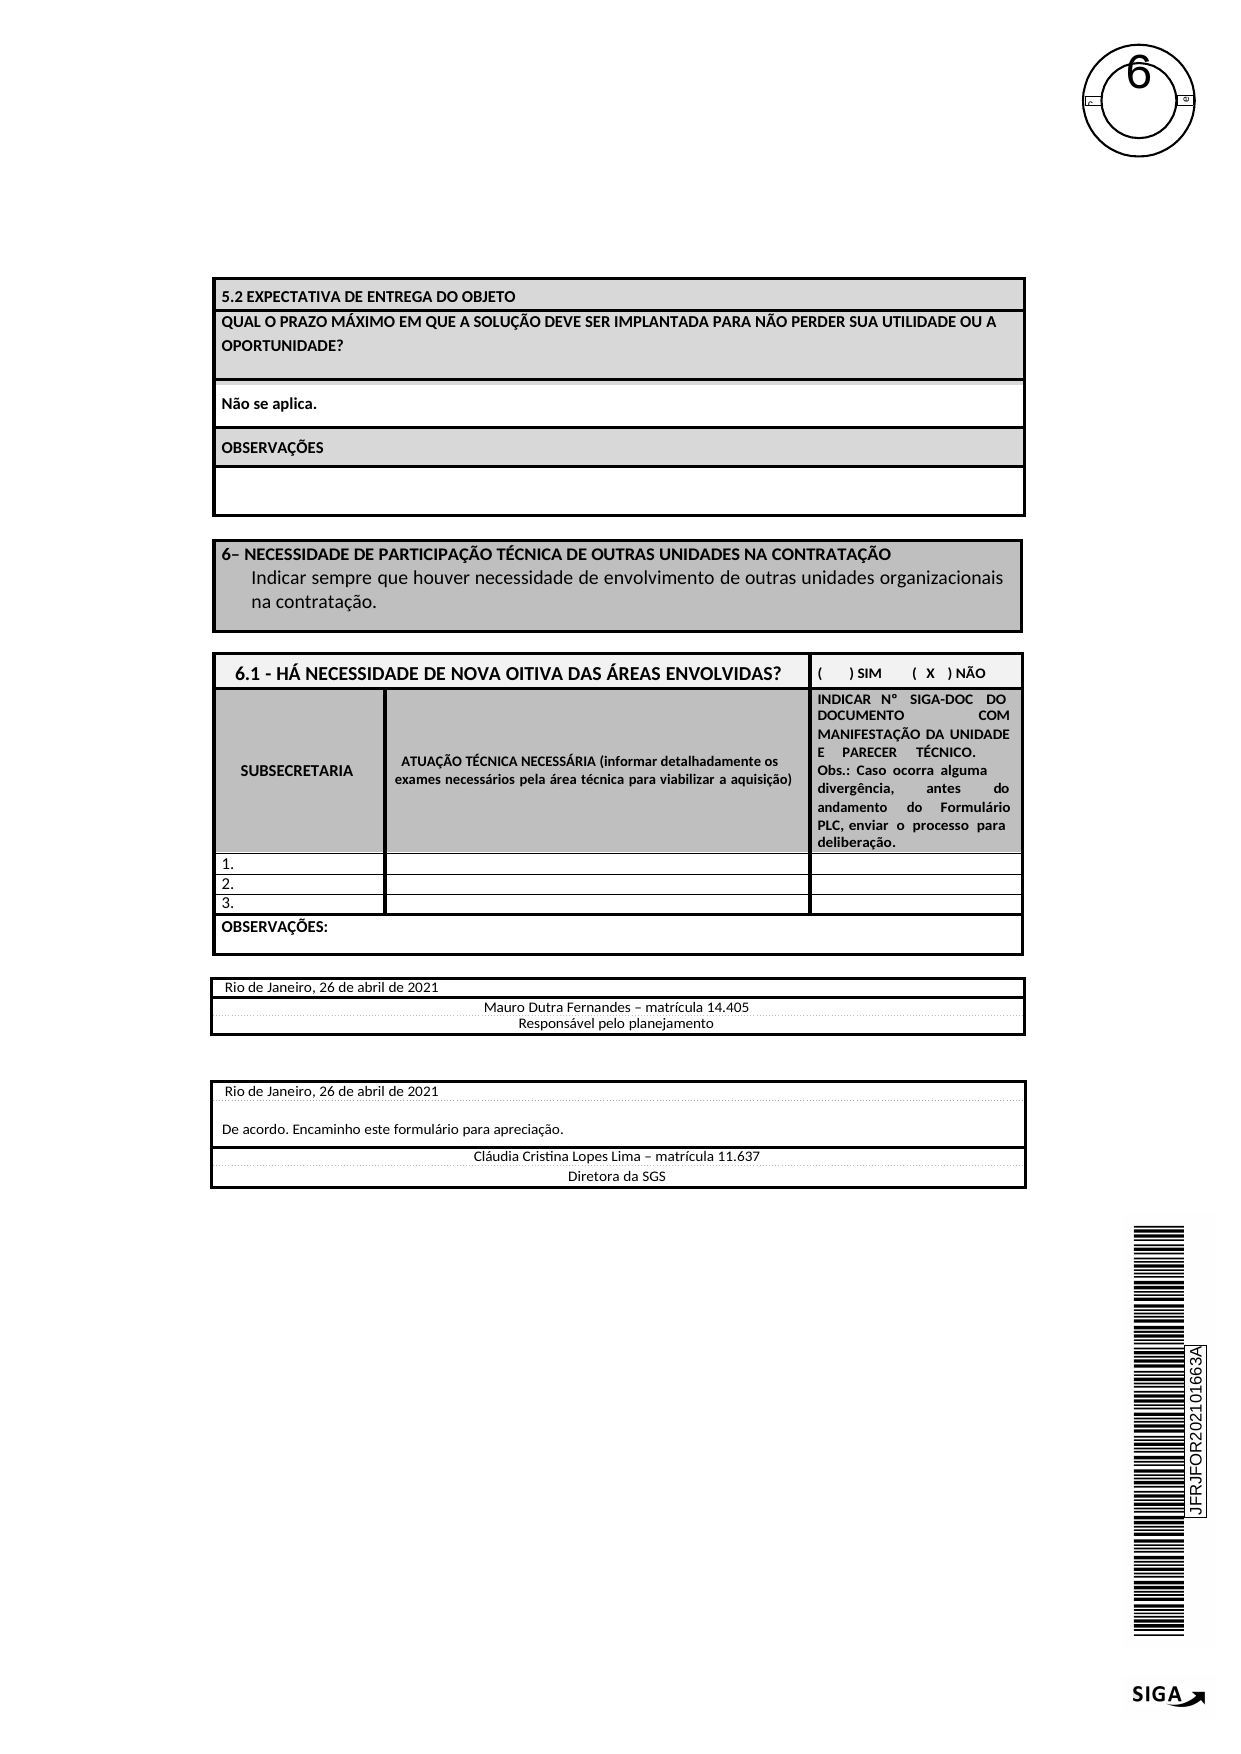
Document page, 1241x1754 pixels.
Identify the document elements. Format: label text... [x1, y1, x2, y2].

table_cell E PARECER TÉCNICO. Obs.: Caso ocorra alguma divergência, antes do [812, 744, 1021, 799]
table_cell ATUAÇÃO TÉCNICA NECESSÁRIA (informar detalhadamente os exames necessários pela área técnica para viabilizar a aquisição) [387, 744, 808, 799]
table_cell OBSERVAÇÕES [216, 429, 1023, 465]
table_cell [387, 799, 808, 818]
table_cell [387, 895, 808, 913]
table_cell [387, 726, 808, 744]
table_cell [216, 818, 383, 836]
table_cell [387, 875, 808, 893]
table_cell [812, 854, 1021, 874]
table_cell [216, 468, 1023, 514]
table_cell [387, 690, 808, 708]
table_cell QUAL O PRAZO MÁXIMO EM QUE A SOLUÇÃO DEVE SER IMPLANTADA PARA NÃO PERDER SUA UTILIDADE OU A OPORTUNIDADE? [216, 312, 1023, 377]
table_cell Mauro Dutra Fernandes – matrícula 14.405 [213, 999, 1023, 1015]
table_header Rio de Janeiro, 26 de abril de 2021 [213, 980, 1023, 996]
table_header 6– NECESSIDADE DE PARTICIPAÇÃO TÉCNICA DE OUTRAS UNIDADES NA CONTRATAÇÃO Indicar sempre que houver necessidade de envolvimento de outras unidades organizacionais na contratação. [216, 542, 1020, 630]
table_cell [387, 708, 808, 726]
text JFRJFOR202101663A [1186, 1346, 1206, 1515]
table_header 5.2 EXPECTATIVA DE ENTREGA DO OBJETO [216, 280, 1023, 308]
table_cell INDICAR Nº SIGA-DOC DO [812, 690, 1021, 708]
table_cell 3. [216, 895, 383, 913]
table_cell 1. [216, 854, 383, 874]
table_cell [387, 818, 808, 836]
table_cell SUBSECRETARIA [216, 744, 383, 799]
table_cell MANIFESTAÇÃO DA UNIDADE [812, 726, 1021, 744]
table_cell andamento do Formulário [812, 799, 1021, 818]
table_cell OBSERVAÇÕES: [216, 916, 1021, 953]
table_cell [812, 875, 1021, 893]
table_cell [216, 726, 383, 744]
table_header Rio de Janeiro, 26 de abril de 2021 [213, 1083, 1024, 1100]
table_cell Responsável pelo planejamento [213, 1015, 1023, 1033]
table_cell Diretora da SGS [213, 1165, 1024, 1186]
table_cell deliberação. [812, 836, 1021, 852]
table_cell [216, 690, 383, 708]
table_header 6.1 - HÁ NECESSIDADE DE NOVA OITIVA DAS ÁREAS ENVOLVIDAS? [216, 655, 808, 687]
text ç [1088, 98, 1101, 105]
table_cell [387, 836, 808, 852]
table_cell PLC, enviar o processo para [812, 818, 1021, 836]
table_cell 2. [216, 875, 383, 893]
table_cell [812, 895, 1021, 913]
table_cell De acordo. Encaminho este formulário para apreciação. [213, 1100, 1024, 1146]
table_cell Cláudia Cristina Lopes Lima – matrícula 11.637 [213, 1149, 1024, 1165]
table_cell DOCUMENTO COM [812, 708, 1021, 726]
table_cell [216, 836, 383, 852]
table_cell [216, 708, 383, 726]
table_header ( ) SIM ( X ) NÃO [812, 655, 1021, 687]
table_cell [387, 854, 808, 874]
table_cell [216, 799, 383, 818]
table_cell Não se aplica. [216, 381, 1023, 426]
picture [1133, 1686, 1205, 1707]
